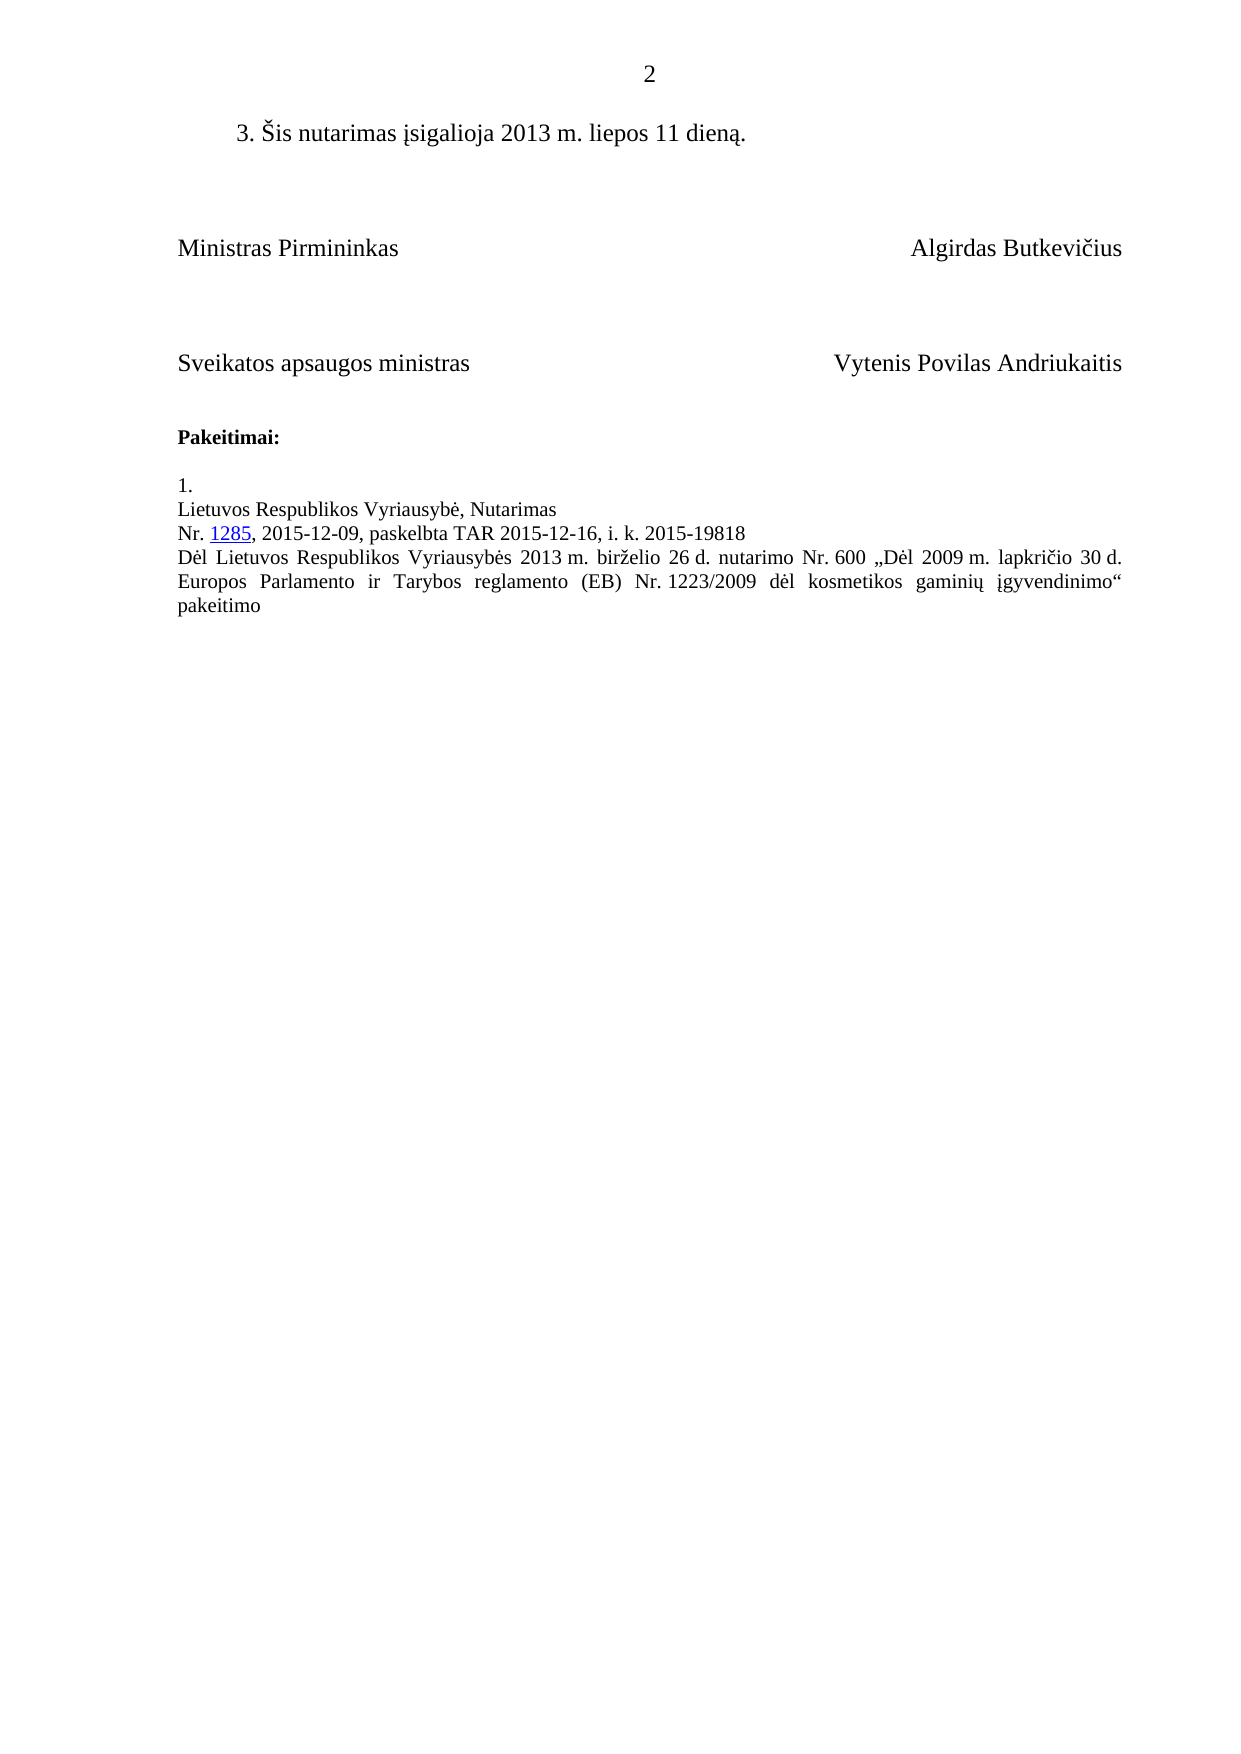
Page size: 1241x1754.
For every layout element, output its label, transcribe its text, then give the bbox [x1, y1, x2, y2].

text Dėl Lietuvos Respublikos Vyriausybės 2013 m. birželio 26 d. nutarimo Nr. 600 „Dėl 2009 m. lapkričio 30 d. Europos Parlamento ir Tarybos reglamento (EB) Nr. 1223/2009 dėl kosmetikos gaminių įgyvendinimo“ pakeitimo [177, 545, 1122, 617]
text Sveikatos apsaugos ministras Vytenis Povilas Andriukaitis [177, 348, 1122, 377]
text Pakeitimai: [177, 425, 1122, 449]
text 3. Šis nutarimas įsigalioja 2013 m. liepos 11 dieną. [177, 118, 1122, 147]
text 1. [177, 473, 1122, 497]
text Nr. 1285, 2015-12-09, paskelbta TAR 2015-12-16, i. k. 2015-19818 [177, 521, 1122, 545]
text Lietuvos Respublikos Vyriausybė, Nutarimas [177, 497, 1122, 521]
text Ministras Pirmininkas Algirdas Butkevičius [177, 233, 1122, 262]
